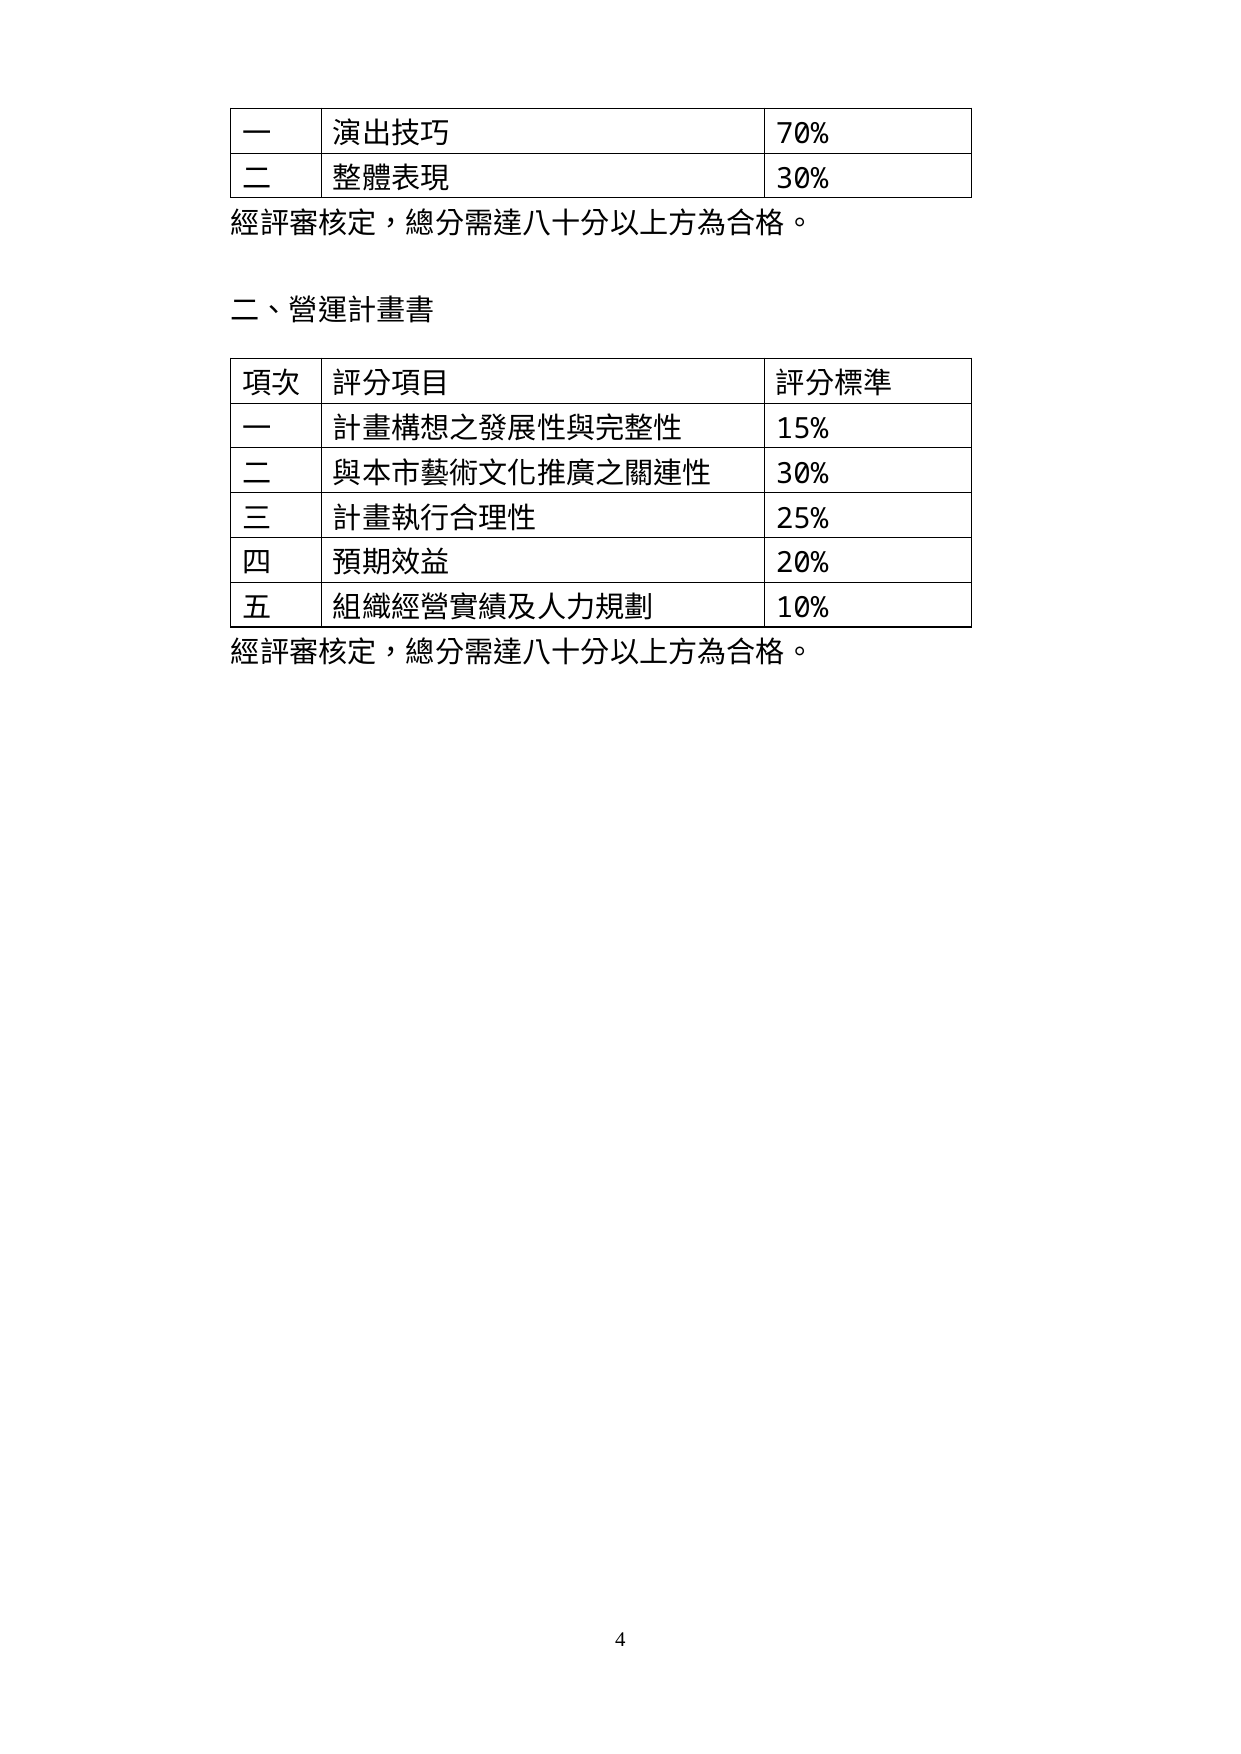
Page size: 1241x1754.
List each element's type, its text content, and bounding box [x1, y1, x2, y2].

table_cell 四 [231, 538, 321, 582]
table_cell 30% [765, 154, 971, 197]
table_cell 三 [231, 493, 321, 537]
table_cell 與本市藝術文化推廣之關連性 [322, 448, 764, 492]
table_cell 組織經營實績及人力規劃 [322, 583, 764, 626]
table_cell 10% [765, 583, 971, 626]
text 經評審核定，總分需達八十分以上方為合格。 [231, 627, 1122, 671]
table_cell 一 [231, 404, 321, 447]
table_cell 二 [231, 448, 321, 492]
table_header 評分標準 [765, 359, 971, 402]
table_cell 計畫執行合理性 [322, 493, 764, 537]
table_cell 預期效益 [322, 538, 764, 582]
table_cell 70% [765, 109, 971, 152]
table_cell 演出技巧 [322, 109, 764, 152]
table_cell 15% [765, 404, 971, 447]
table_cell 計畫構想之發展性與完整性 [322, 404, 764, 447]
table_cell 一 [231, 109, 321, 152]
table_cell 20% [765, 538, 971, 582]
table_header 項次 [231, 359, 321, 402]
text 經評審核定，總分需達八十分以上方為合格。 [231, 198, 1122, 242]
text 二、營運計畫書 [230, 286, 1122, 329]
table_cell 二 [231, 154, 321, 197]
table_cell 五 [231, 583, 321, 626]
table_header 評分項目 [322, 359, 764, 402]
table_cell 整體表現 [322, 154, 764, 197]
table_cell 25% [765, 493, 971, 537]
table_cell 30% [765, 448, 971, 492]
